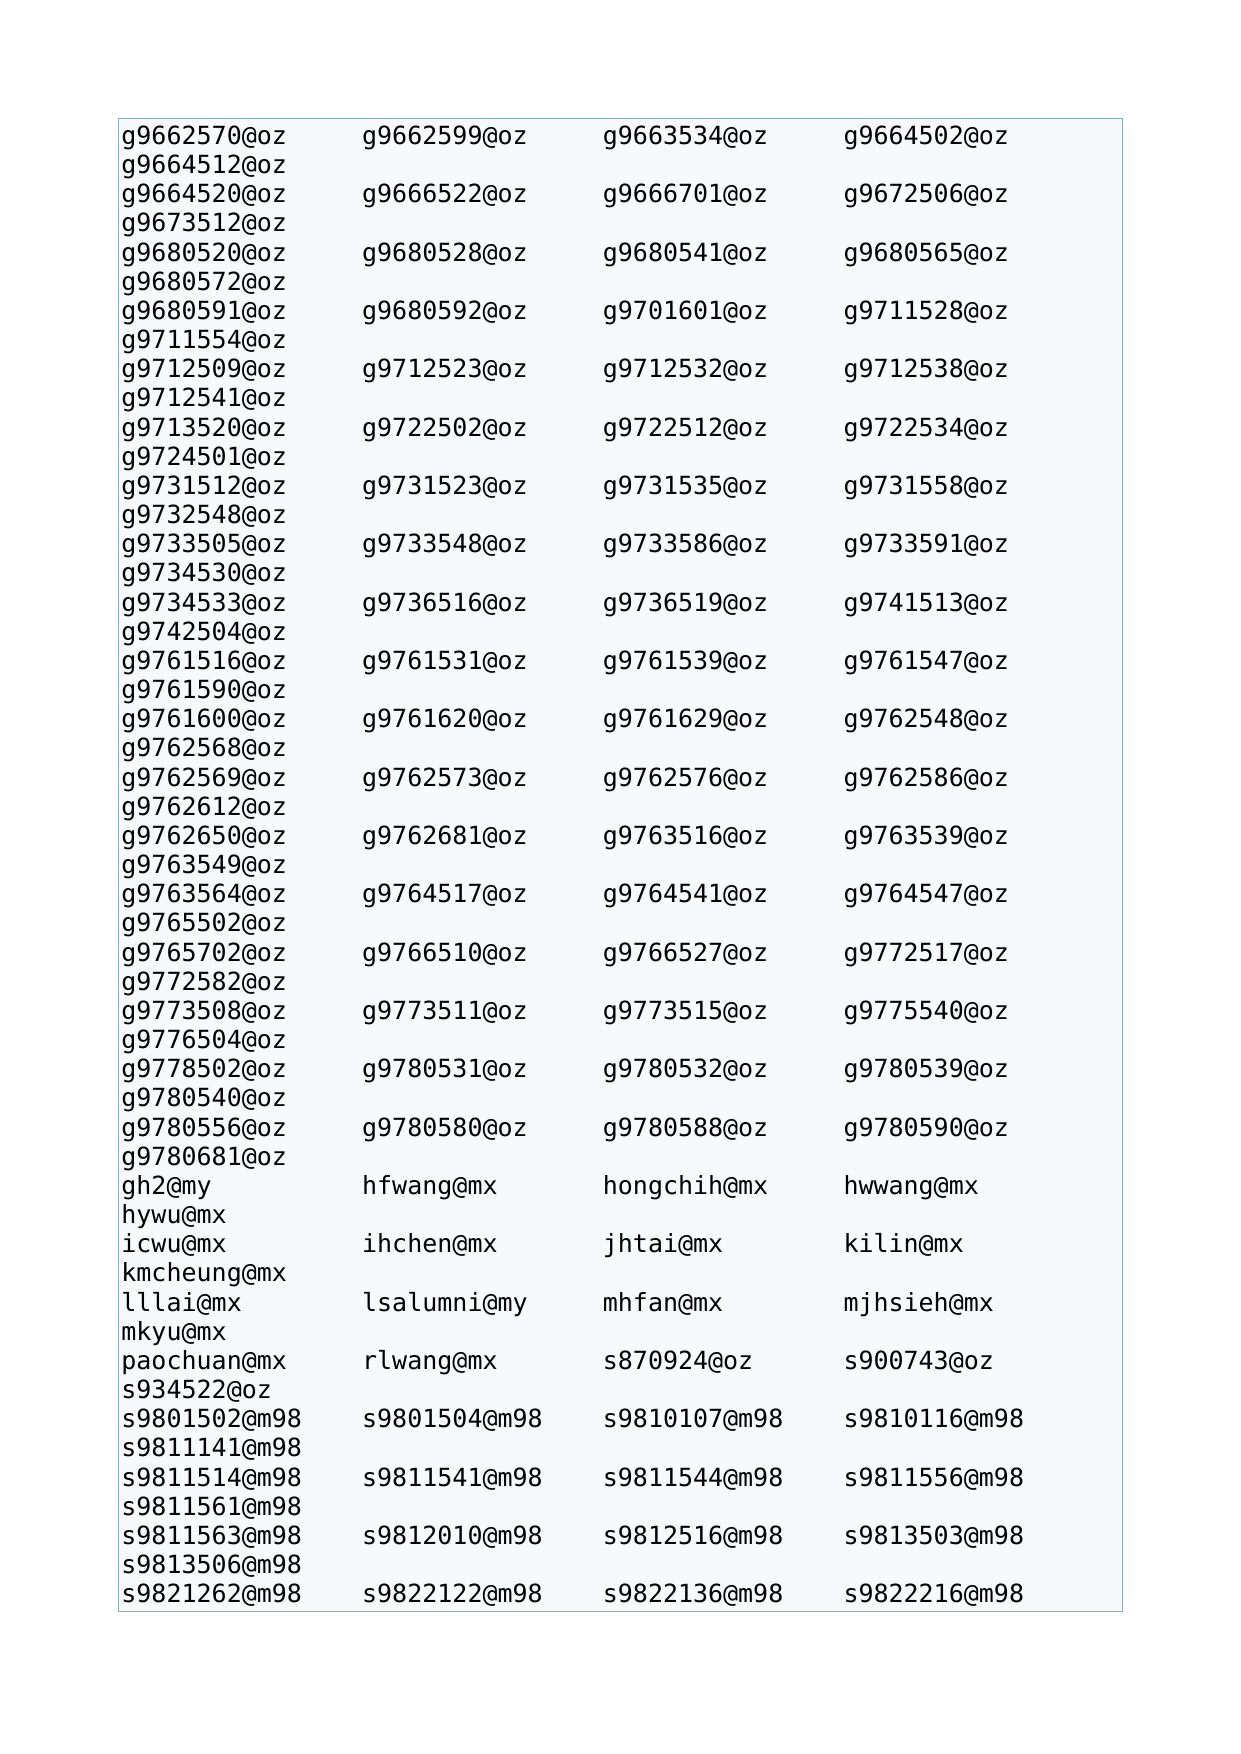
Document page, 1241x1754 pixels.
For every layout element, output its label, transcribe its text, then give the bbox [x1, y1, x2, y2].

text g9662570@oz g9662599@oz g9663534@oz g9664502@oz g9664512@oz g9664520@oz g9666522@oz g9666701@oz g9672506@oz g9673512@oz g9680520@oz g9680528@oz g9680541@oz g9680565@oz g9680572@oz g9680591@oz g9680592@oz g9701601@oz g9711528@oz g9711554@oz g9712509@oz g9712523@oz g9712532@oz g9712538@oz g9712541@oz g9713520@oz g9722502@oz g9722512@oz g9722534@oz g9724501@oz g9731512@oz g9731523@oz g9731535@oz g9731558@oz g9732548@oz g9733505@oz g9733548@oz g9733586@oz g9733591@oz g9734530@oz g9734533@oz g9736516@oz g9736519@oz g9741513@oz g9742504@oz g9761516@oz g9761531@oz g9761539@oz g9761547@oz g9761590@oz g9761600@oz g9761620@oz g9761629@oz g9762548@oz g9762568@oz g9762569@oz g9762573@oz g9762576@oz g9762586@oz g9762612@oz g9762650@oz g9762681@oz g9763516@oz g9763539@oz g9763549@oz g9763564@oz g9764517@oz g9764541@oz g9764547@oz g9765502@oz g9765702@oz g9766510@oz g9766527@oz g9772517@oz g9772582@oz g9773508@oz g9773511@oz g9773515@oz g9775540@oz g9776504@oz g9778502@oz g9780531@oz g9780532@oz g9780539@oz g9780540@oz g9780556@oz g9780580@oz g9780588@oz g9780590@oz g9780681@oz gh2@my hfwang@mx hongchih@mx hwwang@mx hywu@mx icwu@mx ihchen@mx jhtai@mx kilin@mx kmcheung@mx lllai@mx lsalumni@my mhfan@mx mjhsieh@mx mkyu@mx paochuan@mx rlwang@mx s870924@oz s900743@oz s934522@oz s9801502@m98 s9801504@m98 s9810107@m98 s9810116@m98 s9811141@m98 s9811514@m98 s9811541@m98 s9811544@m98 s9811556@m98 s9811561@m98 s9811563@m98 s9812010@m98 s9812516@m98 s9813503@m98 s9813506@m98 s9821262@m98 s9822122@m98 s9822136@m98 s9822216@m98 [119, 119, 1122, 1611]
